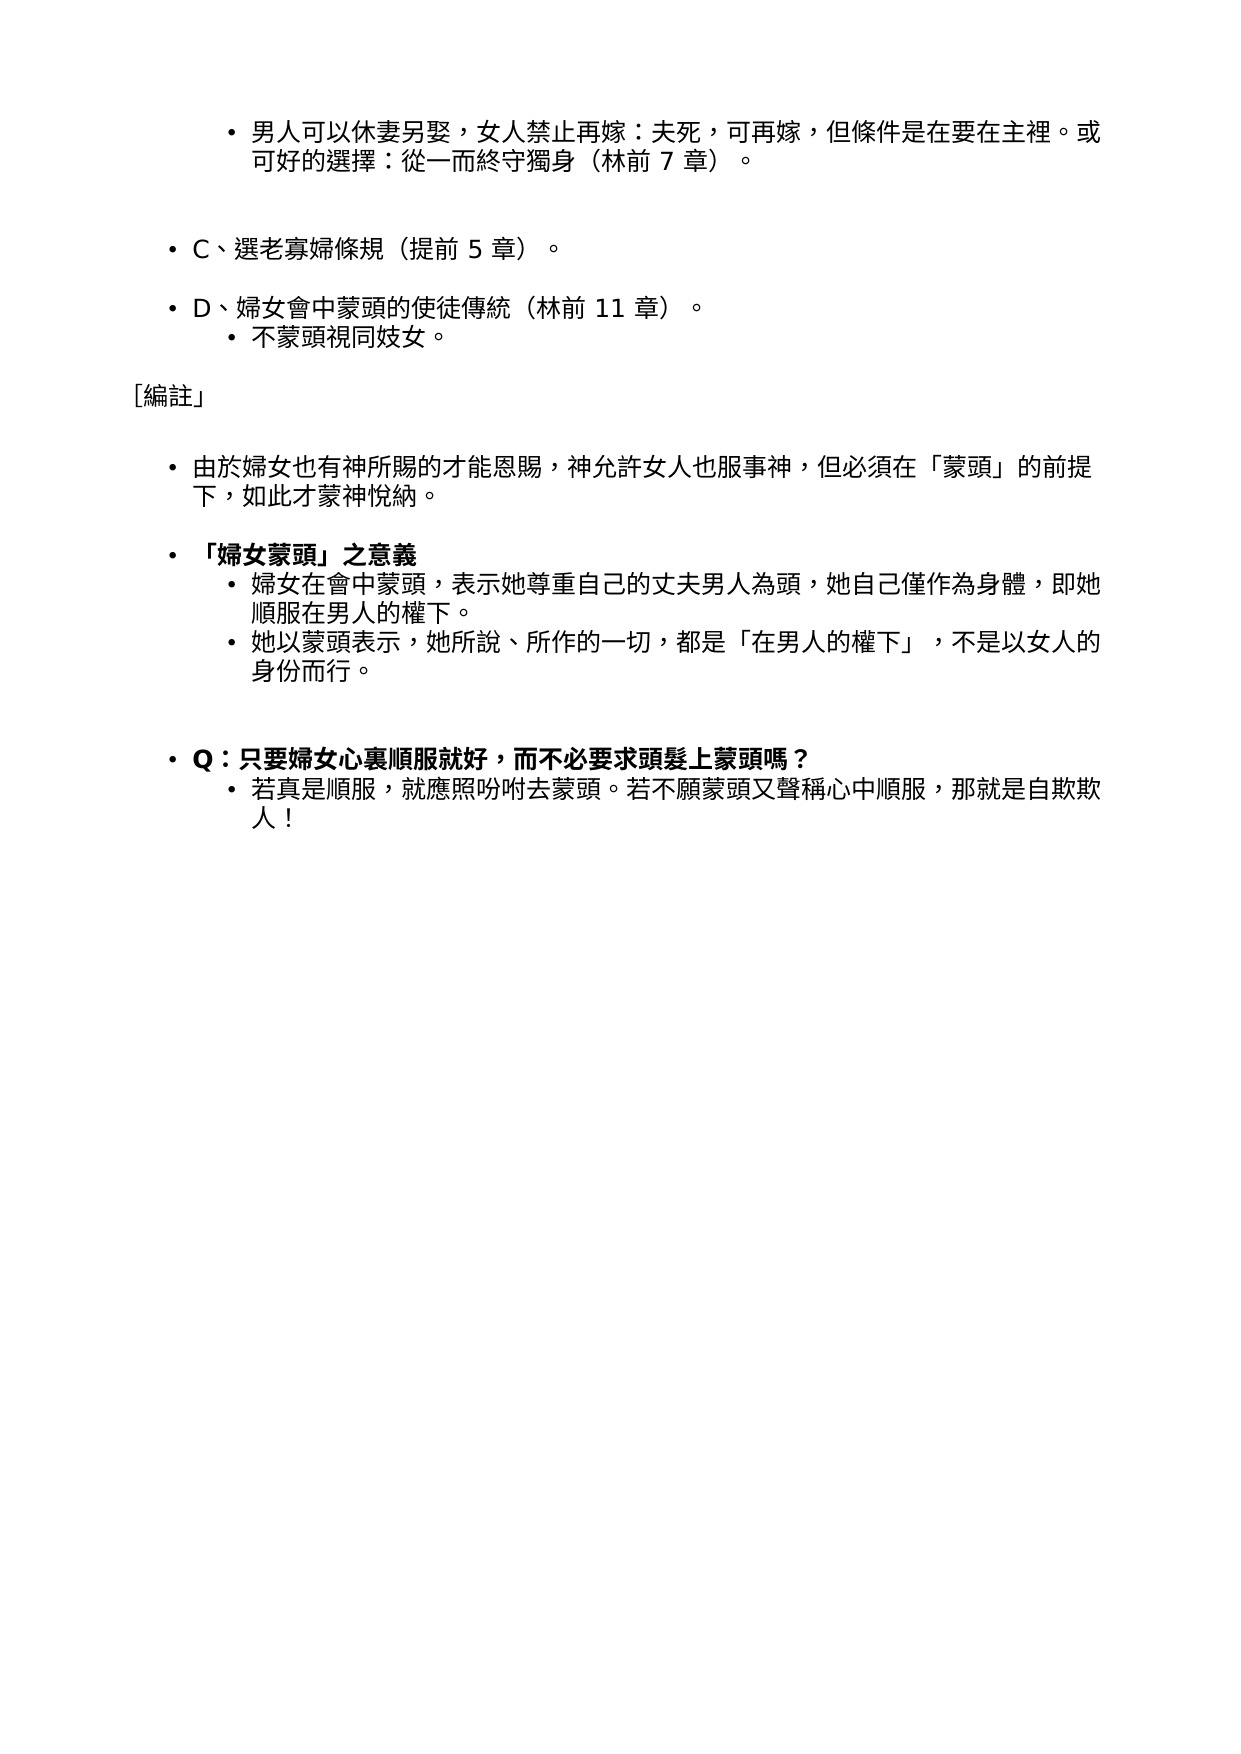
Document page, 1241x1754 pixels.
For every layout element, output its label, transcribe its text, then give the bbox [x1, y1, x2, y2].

list 男人可以休妻另娶，女人禁止再嫁：夫死，可再嫁，但條件是在要在主裡。或可好的選擇：從一而終守獨身（林前 7 章）。 [236, 118, 1122, 176]
list 婦女在會中蒙頭，表示她尊重自己的丈夫男人為頭，她自己僅作為身體，即她順服在男人的權下。 [236, 570, 1122, 628]
list 由於婦女也有神所賜的才能恩賜，神允許女人也服事神，但必須在「蒙頭」的前提下，如此才蒙神悅納。 [177, 453, 1122, 511]
list 「婦女蒙頭」之意義 [177, 541, 1122, 570]
list Q：只要婦女心裏順服就好，而不必要求頭髮上蒙頭嗎？ [177, 746, 1122, 775]
list C、選老寡婦條規（提前 5 章）。 [177, 235, 1122, 264]
text ［編註」 [118, 382, 1122, 411]
list 若真是順服，就應照吩咐去蒙頭。若不願蒙頭又聲稱心中順服，那就是自欺欺人！ [236, 775, 1122, 833]
list 不蒙頭視同妓女。 [236, 323, 1122, 352]
list 她以蒙頭表示，她所說、所作的一切，都是「在男人的權下」，不是以女人的身份而行。 [236, 628, 1122, 687]
list D、婦女會中蒙頭的使徒傳統（林前 11 章）。 [177, 294, 1122, 323]
